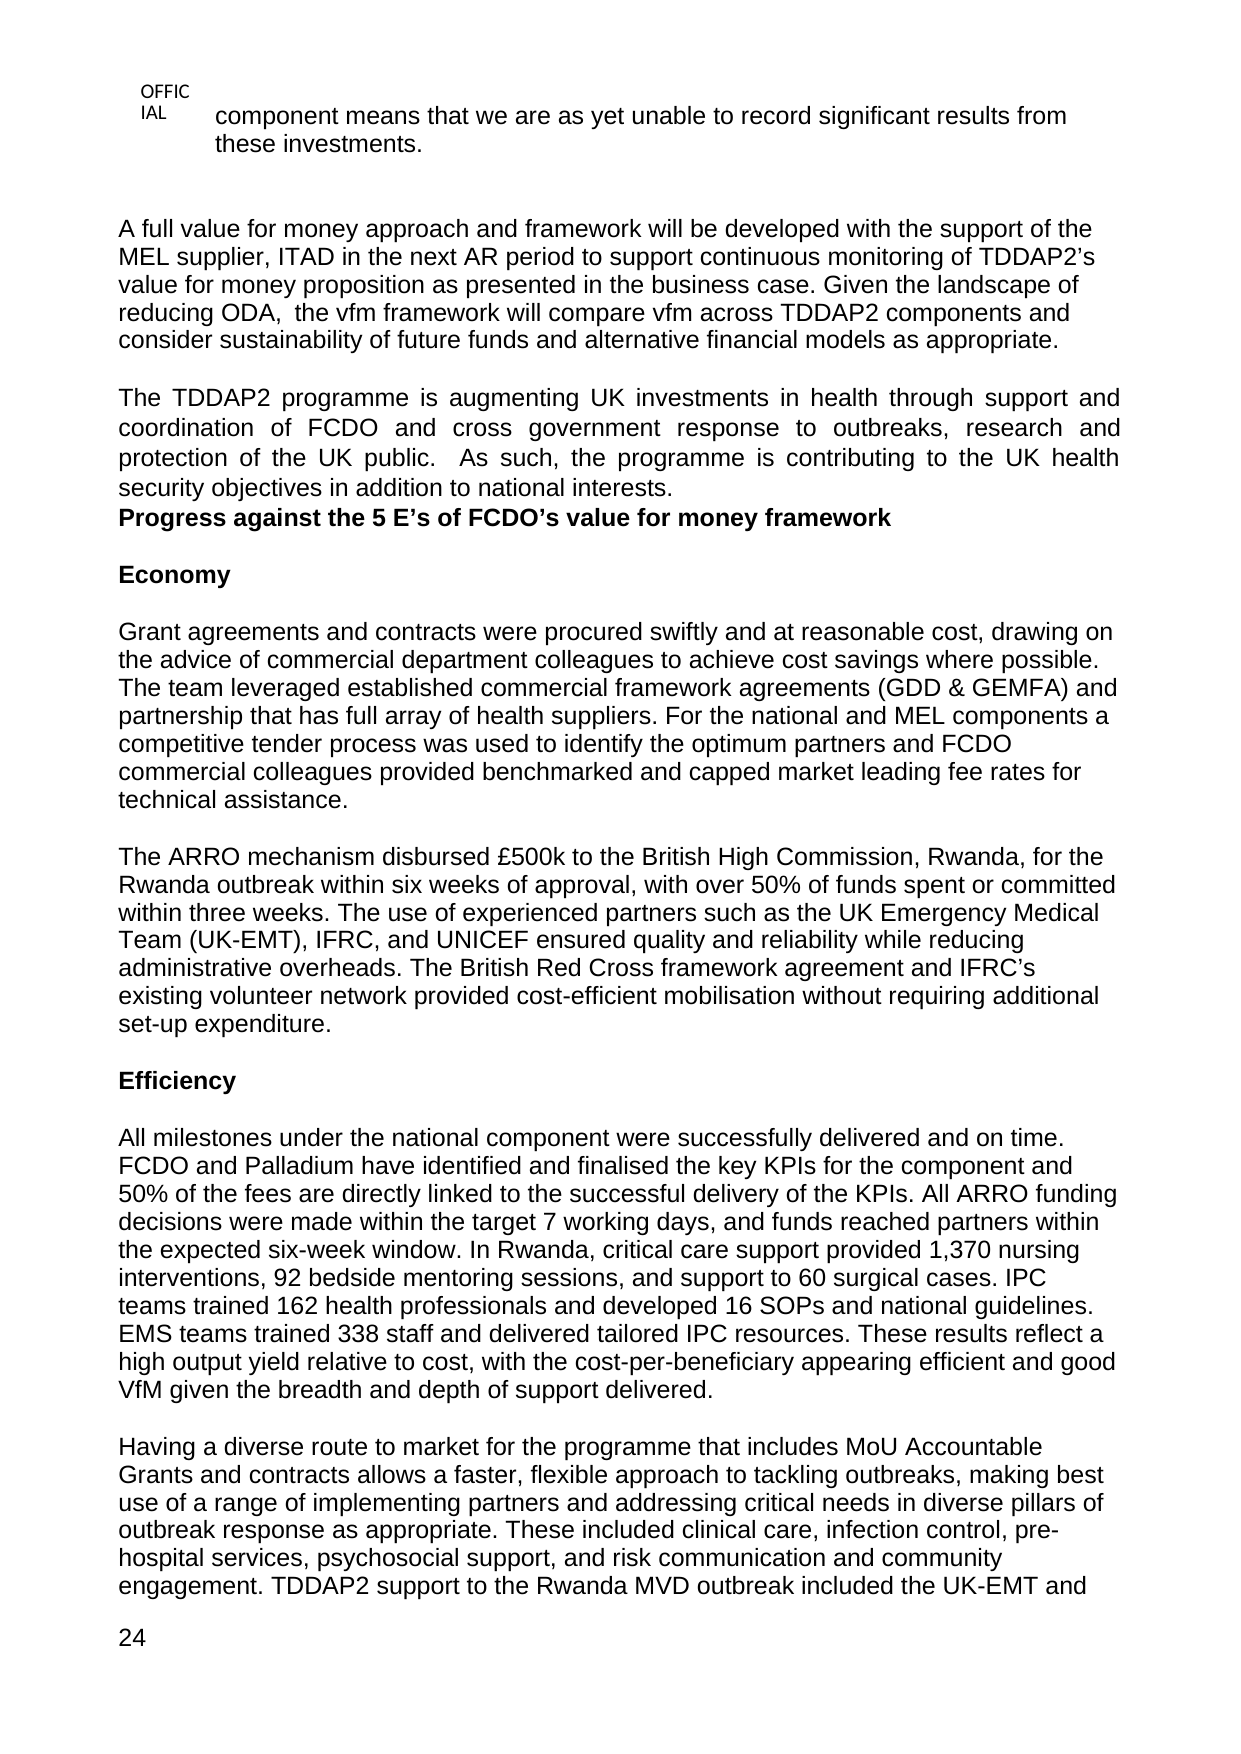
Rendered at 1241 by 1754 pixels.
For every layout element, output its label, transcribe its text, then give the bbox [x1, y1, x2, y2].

text Grant agreements and contracts were procured swiftly and at reasonable cost, drawing on the advice of commercial department colleagues to achieve cost savings where possible. The team leveraged established commercial framework agreements (GDD & GEMFA) and partnership that has full array of health suppliers. For the national and MEL components a competitive tender process was used to identify the optimum partners and FCDO commercial colleagues provided benchmarked and capped market leading fee rates for technical assistance. [118, 618, 1122, 813]
text The TDDAP 2 has delivered effectively against the majority of programme interventions for which programme resources were applied, demonstrably achieving good value for money for interventions for outbreak response. Through the ARRO component, TDDAP2 has been assessed as providing value for money in response to the Marburg Virus Disease (MVD) outbreak in Rwanda, based on rapid disbursement and outbreak containment efforts. The recent contracting of implementing partners for the national and MEL component means that we are as yet unable to record significant results from these investments. [118, 102, 1122, 158]
text The TDDAP2 programme is augmenting UK investments in health through support and coordination of FCDO and cross government response to outbreaks, research and protection of the UK public. As such, the programme is contributing to the UK health security objectives in addition to national interests. [118, 383, 1122, 502]
text Efficiency [118, 1067, 1122, 1095]
text All milestones under the national component were successfully delivered and on time. FCDO and Palladium have identified and finalised the key KPIs for the component and 50% of the fees are directly linked to the successful delivery of the KPIs. All ARRO funding decisions were made within the target 7 working days, and funds reached partners within the expected six-week window. In Rwanda, critical care support provided 1,370 nursing interventions, 92 bedside mentoring sessions, and support to 60 surgical cases. IPC teams trained 162 health professionals and developed 16 SOPs and national guidelines. EMS teams trained 338 staff and delivered tailored IPC resources. These results reflect a high output yield relative to cost, with the cost-per-beneficiary appearing efficient and good VfM given the breadth and depth of support delivered. [118, 1124, 1122, 1403]
text A full value for money approach and framework will be developed with the support of the MEL supplier, ITAD in the next AR period to support continuous monitoring of TDDAP2’s value for money proposition as presented in the business case. Given the landscape of reducing ODA, the vfm framework will compare vfm across TDDAP2 components and consider sustainability of future funds and alternative financial models as appropriate. [118, 215, 1122, 354]
text Economy [118, 561, 1122, 589]
text Progress against the 5 E’s of FCDO’s value for money framework [118, 504, 1122, 532]
text The ARRO mechanism disbursed £500k to the British High Commission, Rwanda, for the Rwanda outbreak within six weeks of approval, with over 50% of funds spent or committed within three weeks. The use of experienced partners such as the UK Emergency Medical Team (UK-EMT), IFRC, and UNICEF ensured quality and reliability while reducing administrative overheads. The British Red Cross framework agreement and IFRC’s existing volunteer network provided cost-efficient mobilisation without requiring additional set-up expenditure. [118, 843, 1122, 1038]
text Having a diverse route to market for the programme that includes MoU Accountable Grants and contracts allows a faster, flexible approach to tackling outbreaks, making best use of a range of implementing partners and addressing critical needs in diverse pillars of outbreak response as appropriate. These included clinical care, infection control, pre-hospital services, psychosocial support, and risk communication and community engagement. TDDAP2 support to the Rwanda MVD outbreak included the UK-EMT and partners strengthening national capacity in Rwanda’s Central Hospital University Kigali (CHUK), while UNICEF and IFRC contributed to a coordinated response at community level that contributed to containment of the outbreak. [118, 1433, 1122, 1600]
